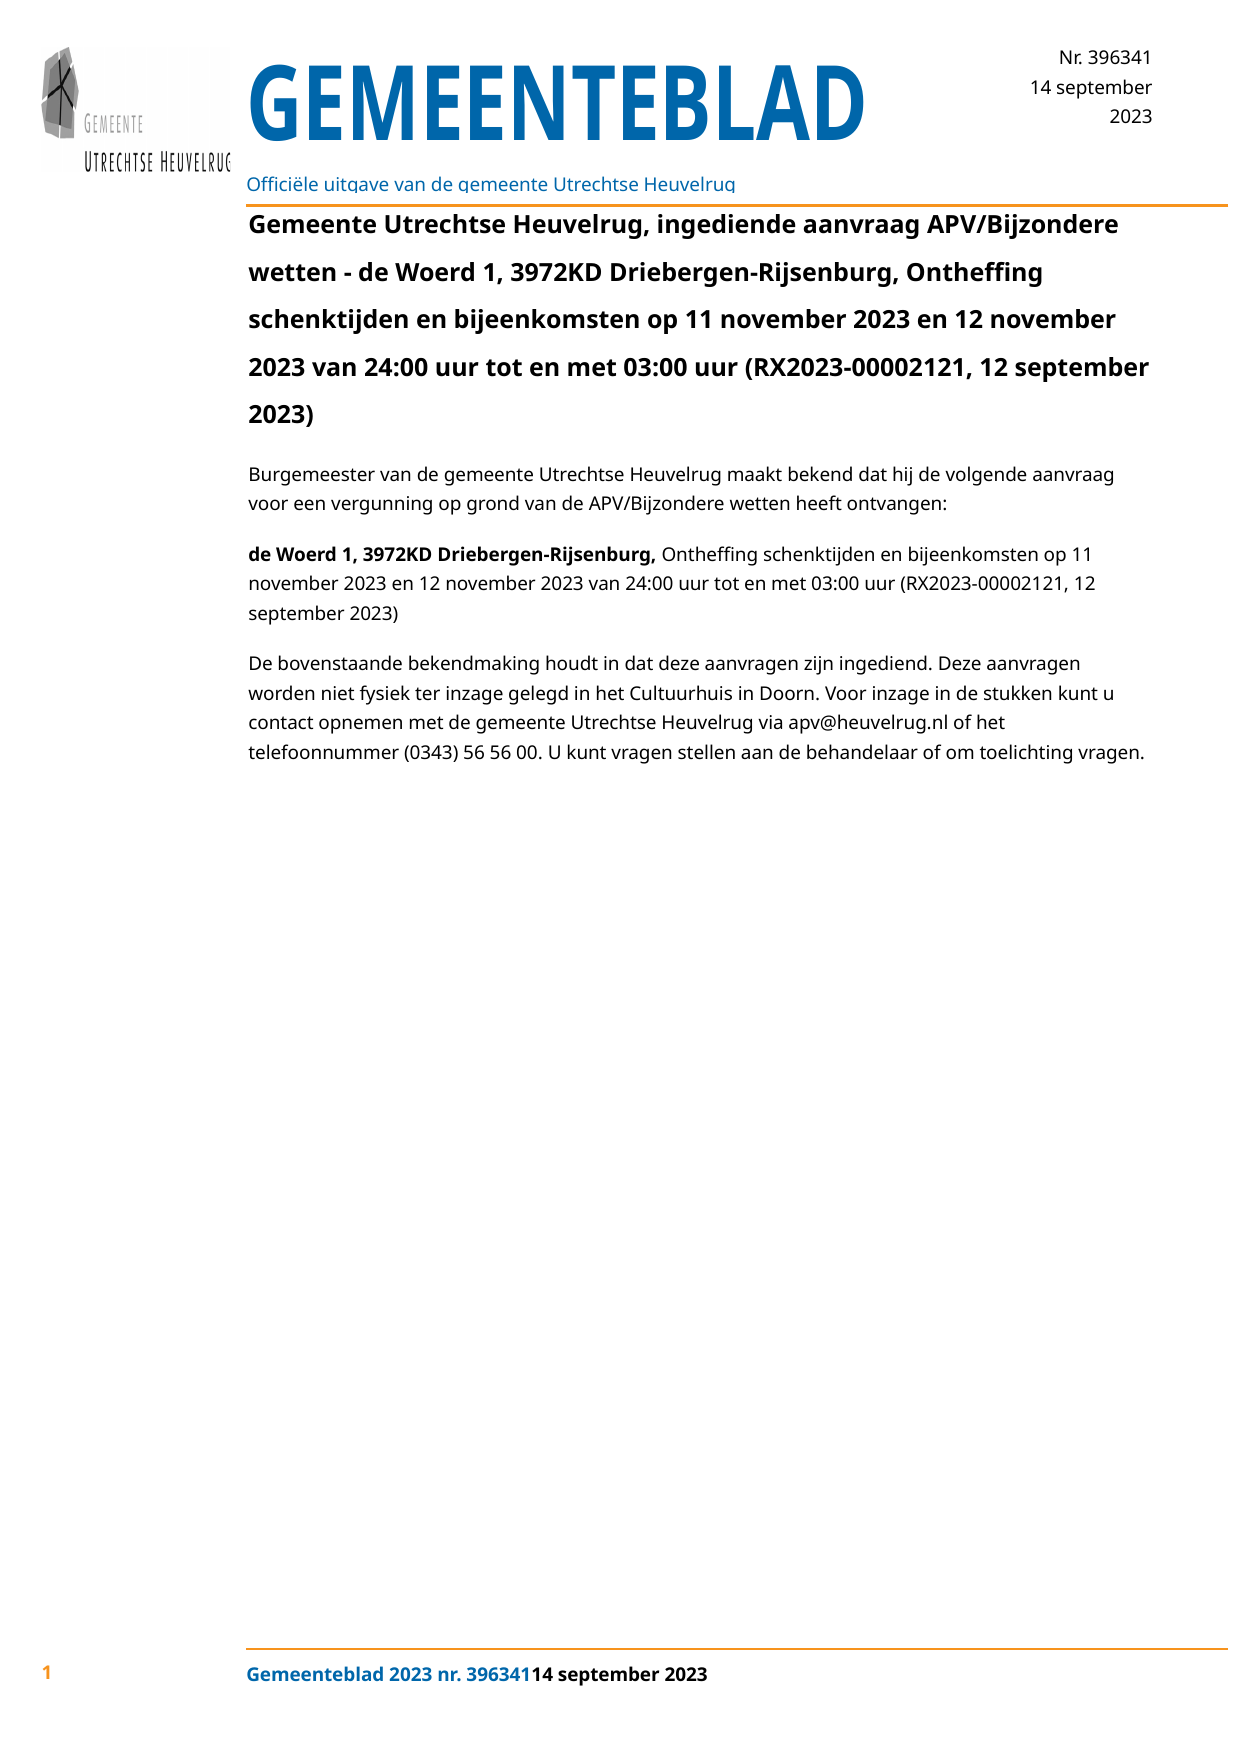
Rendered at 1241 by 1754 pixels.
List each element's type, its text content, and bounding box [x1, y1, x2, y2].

picture [41, 47, 231, 172]
text De bovenstaande bekendmaking houdt in dat deze aanvragen zijn ingediend. Deze aanvragen worden niet fysiek ter inzage gelegd in het Cultuurhuis in Doorn. Voor inzage in de stukken kunt u contact opnemen met de gemeente Utrechtse Heuvelrug via apv@heuvelrug.nl of het telefoonnummer (0343) 56 56 00. U kunt vragen stellen aan de behandelaar of om toelichting vragen. [248, 650, 1152, 765]
text Burgemeester van de gemeente Utrechtse Heuvelrug maakt bekend dat hij de volgende aanvraag voor een vergunning op grond van de APV/Bijzondere wetten heeft ontvangen: [248, 461, 1152, 516]
text de Woerd 1, 3972KD Driebergen-Rijsenburg, Ontheffing schenktijden en bijeenkomsten op 11 november 2023 en 12 november 2023 van 24:00 uur tot en met 03:00 uur (RX2023-00002121, 12 september 2023) [248, 541, 1152, 626]
text Gemeente Utrechtse Heuvelrug, ingediende aanvraag APV/Bijzondere wetten - de Woerd 1, 3972KD Driebergen-Rijsenburg, Ontheffing schenktijden en bijeenkomsten op 11 november 2023 en 12 november 2023 van 24:00 uur tot en met 03:00 uur (RX2023-00002121, 12 september 2023) [248, 207, 1152, 431]
